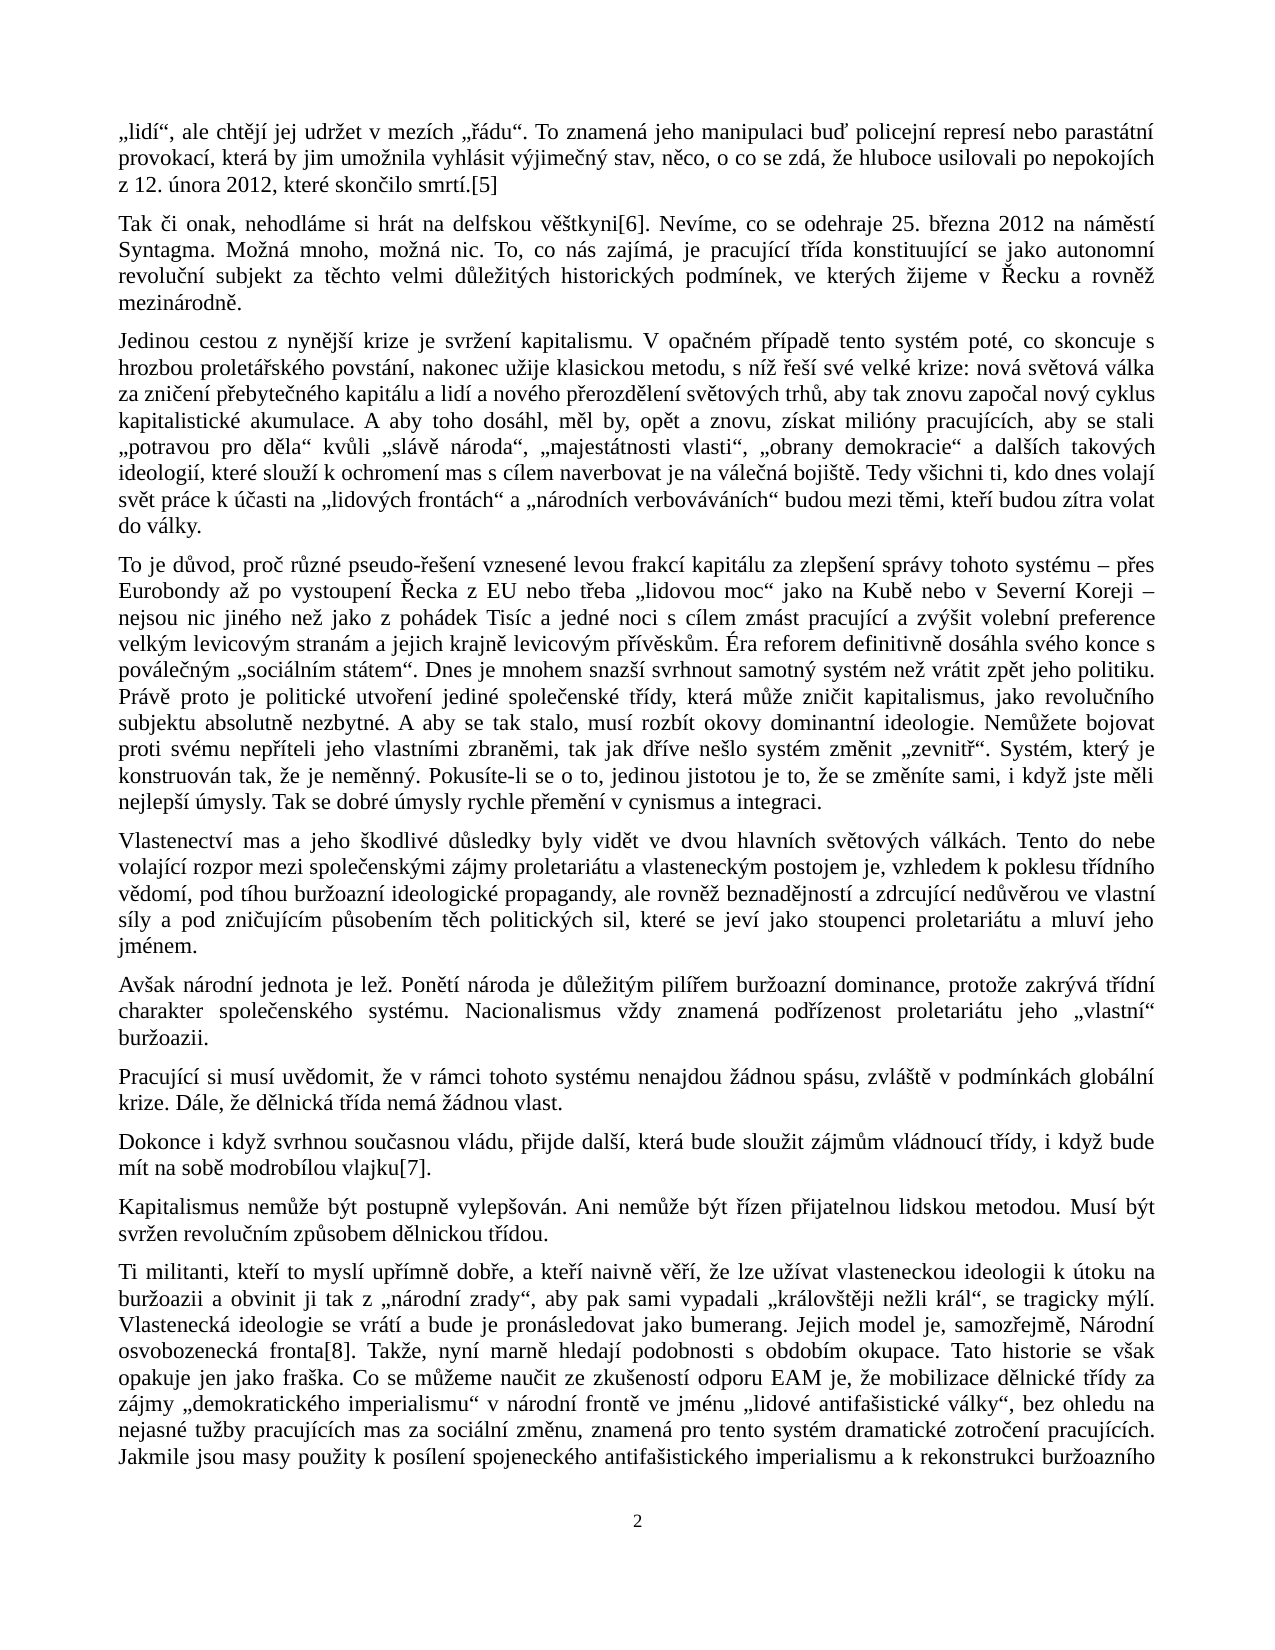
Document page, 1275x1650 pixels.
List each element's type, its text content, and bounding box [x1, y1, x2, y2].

text Avšak národní jednota je lež. Ponětí národa je důležitým pilířem buržoazní dominance, protože zakrývá třídní charakter společenského systému. Nacionalismus vždy znamená podřízenost proletariátu jeho „vlastní“ buržoazii. [118, 971, 1157, 1050]
text „lidí“, ale chtějí jej udržet v mezích „řádu“. To znamená jeho manipulaci buď policejní represí nebo parastátní provokací, která by jim umožnila vyhlásit výjimečný stav, něco, o co se zdá, že hluboce usilovali po nepokojích z 12. února 2012, které skončilo smrtí.[5] [118, 118, 1157, 197]
text Ti militanti, kteří to myslí upřímně dobře, a kteří naivně věří, že lze užívat vlasteneckou ideologii k útoku na buržoazii a obvinit ji tak z „národní zrady“, aby pak sami vypadali „královštěji nežli král“, se tragicky mýlí. Vlastenecká ideologie se vrátí a bude je pronásledovat jako bumerang. Jejich model je, samozřejmě, Národní osvobozenecká fronta[8]. Takže, nyní marně hledají podobnosti s obdobím okupace. Tato historie se však opakuje jen jako fraška. Co se můžeme naučit ze zkušeností odporu EAM je, že mobilizace dělnické třídy za zájmy „demokratického imperialismu“ v národní frontě ve jménu „lidové antifašistické války“, bez ohledu na nejasné tužby pracujících mas za sociální změnu, znamená pro tento systém dramatické zotročení pracujících. Jakmile jsou masy použity k posílení spojeneckého antifašistického imperialismu a k rekonstrukci buržoazního [118, 1258, 1157, 1469]
text Tak či onak, nehodláme si hrát na delfskou věštkyni[6]. Nevíme, co se odehraje 25. března 2012 na náměstí Syntagma. Možná mnoho, možná nic. To, co nás zajímá, je pracující třída konstituující se jako autonomní revoluční subjekt za těchto velmi důležitých historických podmínek, ve kterých žijeme v Řecku a rovněž mezinárodně. [118, 210, 1157, 315]
text Jedinou cestou z nynější krize je svržení kapitalismu. V opačném případě tento systém poté, co skoncuje s hrozbou proletářského povstání, nakonec užije klasickou metodu, s níž řeší své velké krize: nová světová válka za zničení přebytečného kapitálu a lidí a nového přerozdělení světových trhů, aby tak znovu započal nový cyklus kapitalistické akumulace. A aby toho dosáhl, měl by, opět a znovu, získat milióny pracujících, aby se stali „potravou pro děla“ kvůli „slávě národa“, „majestátnosti vlasti“, „obrany demokracie“ a dalších takových ideologií, které slouží k ochromení mas s cílem naverbovat je na válečná bojiště. Tedy všichni ti, kdo dnes volají svět práce k účasti na „lidových frontách“ a „národních verbováváních“ budou mezi těmi, kteří budou zítra volat do války. [118, 328, 1157, 538]
text Kapitalismus nemůže být postupně vylepšován. Ani nemůže být řízen přijatelnou lidskou metodou. Musí být svržen revolučním způsobem dělnickou třídou. [118, 1193, 1157, 1246]
text Dokonce i když svrhnou současnou vládu, přijde další, která bude sloužit zájmům vládnoucí třídy, i když bude mít na sobě modrobílou vlajku[7]. [118, 1128, 1157, 1181]
text Pracující si musí uvědomit, že v rámci tohoto systému nenajdou žádnou spásu, zvláště v podmínkách globální krize. Dále, že dělnická třída nemá žádnou vlast. [118, 1063, 1157, 1116]
text To je důvod, proč různé pseudo-řešení vznesené levou frakcí kapitálu za zlepšení správy tohoto systému – přes Eurobondy až po vystoupení Řecka z EU nebo třeba „lidovou moc“ jako na Kubě nebo v Severní Koreji – nejsou nic jiného než jako z pohádek Tisíc a jedné noci s cílem zmást pracující a zvýšit volební preference velkým levicovým stranám a jejich krajně levicovým přívěskům. Éra reforem definitivně dosáhla svého konce s poválečným „sociálním státem“. Dnes je mnohem snazší svrhnout samotný systém než vrátit zpět jeho politiku. Právě proto je politické utvoření jediné společenské třídy, která může zničit kapitalismus, jako revolučního subjektu absolutně nezbytné. A aby se tak stalo, musí rozbít okovy dominantní ideologie. Nemůžete bojovat proti svému nepříteli jeho vlastními zbraněmi, tak jak dříve nešlo systém změnit „zevnitř“. Systém, který je konstruován tak, že je neměnný. Pokusíte-li se o to, jedinou jistotou je to, že se změníte sami, i když jste měli nejlepší úmysly. Tak se dobré úmysly rychle přemění v cynismus a integraci. [118, 551, 1157, 814]
text Vlastenectví mas a jeho škodlivé důsledky byly vidět ve dvou hlavních světových válkách. Tento do nebe volající rozpor mezi společenskými zájmy proletariátu a vlasteneckým postojem je, vzhledem k poklesu třídního vědomí, pod tíhou buržoazní ideologické propagandy, ale rovněž beznadějností a zdrcující nedůvěrou ve vlastní síly a pod zničujícím působením těch politických sil, které se jeví jako stoupenci proletariátu a mluví jeho jménem. [118, 827, 1157, 959]
